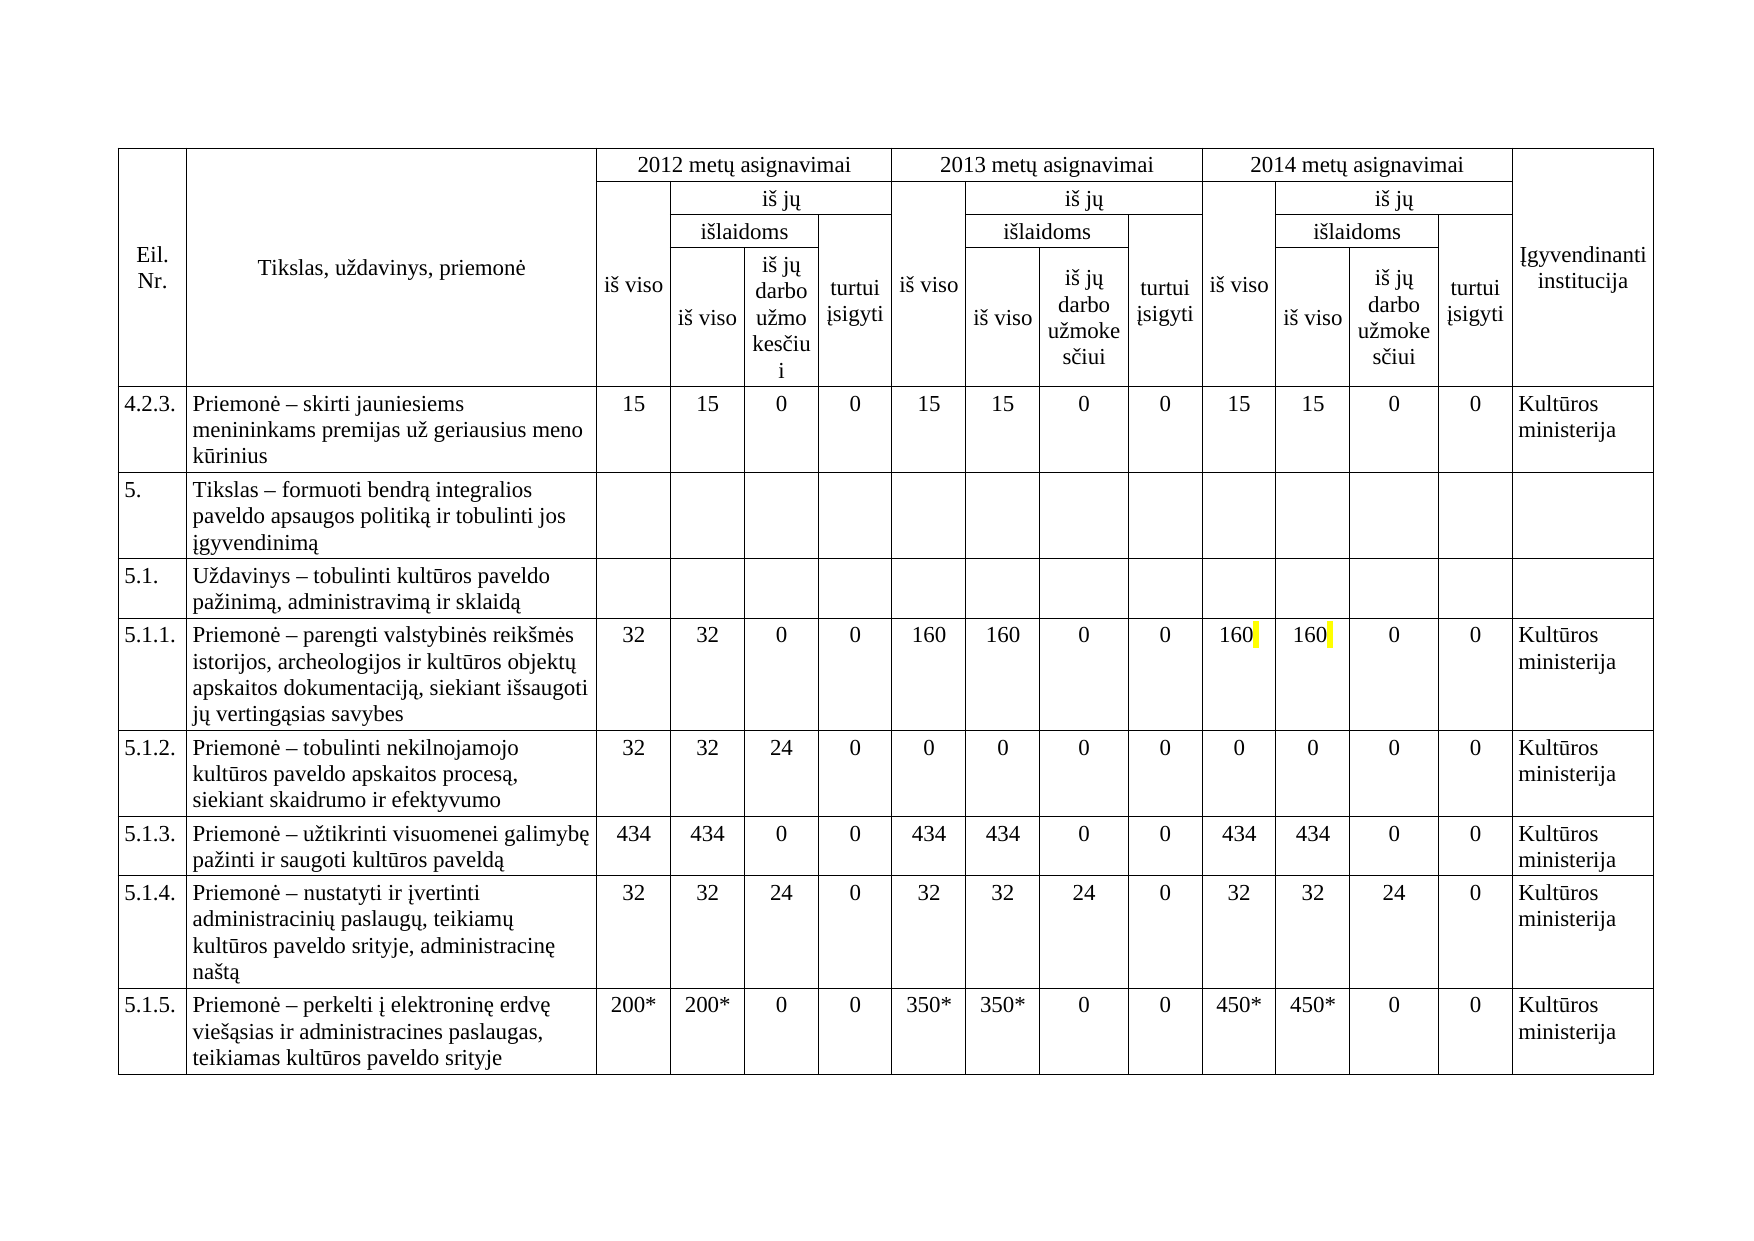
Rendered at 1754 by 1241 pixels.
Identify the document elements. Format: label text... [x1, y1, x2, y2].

table_cell Kultūros ministerija [1513, 817, 1653, 875]
table_cell 0 [819, 876, 891, 987]
table_cell 0 [1439, 817, 1512, 875]
table_cell [966, 559, 1039, 617]
table_cell iš viso [597, 182, 670, 386]
table_cell 0 [1129, 876, 1202, 987]
table_cell 434 [1203, 817, 1275, 875]
table_cell išlaidoms [1276, 215, 1438, 247]
table_cell 32 [1276, 876, 1349, 987]
table_cell [1350, 473, 1438, 558]
table_cell Kultūros ministerija [1513, 876, 1653, 987]
table_cell Kultūros ministerija [1513, 619, 1653, 730]
table_cell 0 [819, 387, 891, 472]
table_cell iš jų darbo užmokesčiui [745, 248, 818, 386]
table_cell 32 [671, 619, 744, 730]
table_cell Uždavinys – tobulinti kultūros paveldo pažinimą, administravimą ir sklaidą [187, 559, 596, 617]
table_cell 5.1.3. [119, 817, 186, 875]
table_cell turtui įsigyti [1129, 215, 1202, 386]
table_cell 0 [1040, 817, 1128, 875]
table_cell 5.1. [119, 559, 186, 617]
table_cell 434 [892, 817, 965, 875]
table_cell [1276, 559, 1349, 617]
table_cell 0 [1040, 387, 1128, 472]
table_cell 0 [745, 817, 818, 875]
table_cell 5. [119, 473, 186, 558]
table_header Tikslas, uždavinys, priemonė [187, 149, 596, 386]
table_cell 32 [1203, 876, 1275, 987]
table_header 2013 metų asignavimai [892, 149, 1202, 181]
table_cell 450* [1276, 989, 1349, 1073]
table_cell 0 [1203, 731, 1275, 816]
table_cell 5.1.5. [119, 989, 186, 1073]
table_cell 434 [597, 817, 670, 875]
table_cell iš viso [966, 248, 1039, 386]
table_cell 160 [1203, 619, 1275, 730]
table_cell 0 [1439, 387, 1512, 472]
table_cell 32 [597, 876, 670, 987]
table_cell iš jų darbo užmokesčiui [1350, 248, 1438, 386]
table_cell 5.1.4. [119, 876, 186, 987]
table_cell 350* [966, 989, 1039, 1073]
table_cell [819, 473, 891, 558]
table_header 2014 metų asignavimai [1203, 149, 1512, 181]
table_cell 0 [1040, 731, 1128, 816]
table_cell 0 [1350, 387, 1438, 472]
table_cell 0 [819, 817, 891, 875]
table_cell 0 [1350, 619, 1438, 730]
table_header 2012 metų asignavimai [597, 149, 891, 181]
table_header Eil. Nr. [119, 149, 186, 386]
table_cell [1350, 559, 1438, 617]
table_cell 0 [1439, 619, 1512, 730]
table_cell Priemonė – nustatyti ir įvertinti administracinių paslaugų, teikiamų kultūros paveldo srityje, administracinę naštą [187, 876, 596, 987]
table_cell iš jų [671, 182, 891, 214]
table_cell 0 [1129, 619, 1202, 730]
table_cell 15 [966, 387, 1039, 472]
table_cell 200* [671, 989, 744, 1073]
table_cell [1203, 559, 1275, 617]
table_cell 450* [1203, 989, 1275, 1073]
table_cell turtui įsigyti [1439, 215, 1512, 386]
table_cell 0 [819, 619, 891, 730]
table_cell 15 [1203, 387, 1275, 472]
table_cell Kultūros ministerija [1513, 387, 1653, 472]
table_cell 434 [966, 817, 1039, 875]
table_cell [671, 559, 744, 617]
table_header Įgyvendinanti institucija [1513, 149, 1653, 386]
table_cell [1513, 473, 1653, 558]
table_cell [1439, 559, 1512, 617]
table_cell 0 [892, 731, 965, 816]
table_cell 24 [1040, 876, 1128, 987]
table_cell 15 [597, 387, 670, 472]
table_cell 0 [1129, 731, 1202, 816]
table_cell 0 [819, 731, 891, 816]
table_cell 0 [1129, 989, 1202, 1073]
table_cell 350* [892, 989, 965, 1073]
table_cell 15 [892, 387, 965, 472]
table_cell 0 [1129, 817, 1202, 875]
table_cell 32 [597, 619, 670, 730]
table_cell 32 [671, 876, 744, 987]
table_cell Tikslas – formuoti bendrą integralios paveldo apsaugos politiką ir tobulinti jos įgyvendinimą [187, 473, 596, 558]
table_cell iš jų darbo užmokesčiui [1040, 248, 1128, 386]
table_cell 0 [1439, 731, 1512, 816]
table_cell Priemonė – parengti valstybinės reikšmės istorijos, archeologijos ir kultūros objektų apskaitos dokumentaciją, siekiant išsaugoti jų vertingąsias savybes [187, 619, 596, 730]
table_cell [966, 473, 1039, 558]
table_cell 0 [1439, 989, 1512, 1073]
table_cell [1129, 473, 1202, 558]
table_cell 5.1.2. [119, 731, 186, 816]
table_cell Priemonė – perkelti į elektroninę erdvę viešąsias ir administracines paslaugas, teikiamas kultūros paveldo srityje [187, 989, 596, 1073]
table_cell Priemonė – užtikrinti visuomenei galimybę pažinti ir saugoti kultūros paveldą [187, 817, 596, 875]
table_cell išlaidoms [966, 215, 1128, 247]
table_cell 5.1.1. [119, 619, 186, 730]
table_cell 0 [1040, 989, 1128, 1073]
table_cell 0 [966, 731, 1039, 816]
table_cell Kultūros ministerija [1513, 989, 1653, 1073]
table_cell iš jų [966, 182, 1202, 214]
table_cell 0 [1350, 989, 1438, 1073]
table_cell 0 [1276, 731, 1349, 816]
table_cell 160 [1276, 619, 1349, 730]
table_cell 32 [892, 876, 965, 987]
table_cell 0 [1350, 731, 1438, 816]
table_cell 24 [1350, 876, 1438, 987]
table_cell [1040, 559, 1128, 617]
table_cell 0 [745, 989, 818, 1073]
table_cell [1129, 559, 1202, 617]
table_cell 32 [966, 876, 1039, 987]
table_cell iš viso [892, 182, 965, 386]
table_cell 32 [671, 731, 744, 816]
table_cell iš jų [1276, 182, 1512, 214]
table_cell Kultūros ministerija [1513, 731, 1653, 816]
table_cell išlaidoms [671, 215, 818, 247]
table_cell [597, 559, 670, 617]
table_cell 0 [1439, 876, 1512, 987]
table_cell 15 [1276, 387, 1349, 472]
table_cell [892, 559, 965, 617]
table_cell 24 [745, 876, 818, 987]
table_cell 0 [1350, 817, 1438, 875]
table_cell 32 [597, 731, 670, 816]
table_cell iš viso [671, 248, 744, 386]
table_cell [1513, 559, 1653, 617]
table_cell 434 [1276, 817, 1349, 875]
table_cell [819, 559, 891, 617]
table_cell 160 [892, 619, 965, 730]
table_cell Priemonė – tobulinti nekilnojamojo kultūros paveldo apskaitos procesą, siekiant skaidrumo ir efektyvumo [187, 731, 596, 816]
table_cell 200* [597, 989, 670, 1073]
table_cell [1439, 473, 1512, 558]
table_cell 4.2.3. [119, 387, 186, 472]
table_cell [671, 473, 744, 558]
table_cell 434 [671, 817, 744, 875]
table_cell [597, 473, 670, 558]
table_cell 15 [671, 387, 744, 472]
table_cell [745, 473, 818, 558]
table_cell [1203, 473, 1275, 558]
table_cell [892, 473, 965, 558]
table_cell turtui įsigyti [819, 215, 891, 386]
table_cell Priemonė – skirti jauniesiems menininkams premijas už geriausius meno kūrinius [187, 387, 596, 472]
table_cell 24 [745, 731, 818, 816]
table_cell [1276, 473, 1349, 558]
table_cell 0 [745, 619, 818, 730]
table_cell iš viso [1276, 248, 1349, 386]
table_cell [1040, 473, 1128, 558]
table_cell 0 [1129, 387, 1202, 472]
table_cell 160 [966, 619, 1039, 730]
table_cell iš viso [1203, 182, 1275, 386]
table_cell 0 [1040, 619, 1128, 730]
table_cell 0 [745, 387, 818, 472]
table_cell [745, 559, 818, 617]
table_cell 0 [819, 989, 891, 1073]
